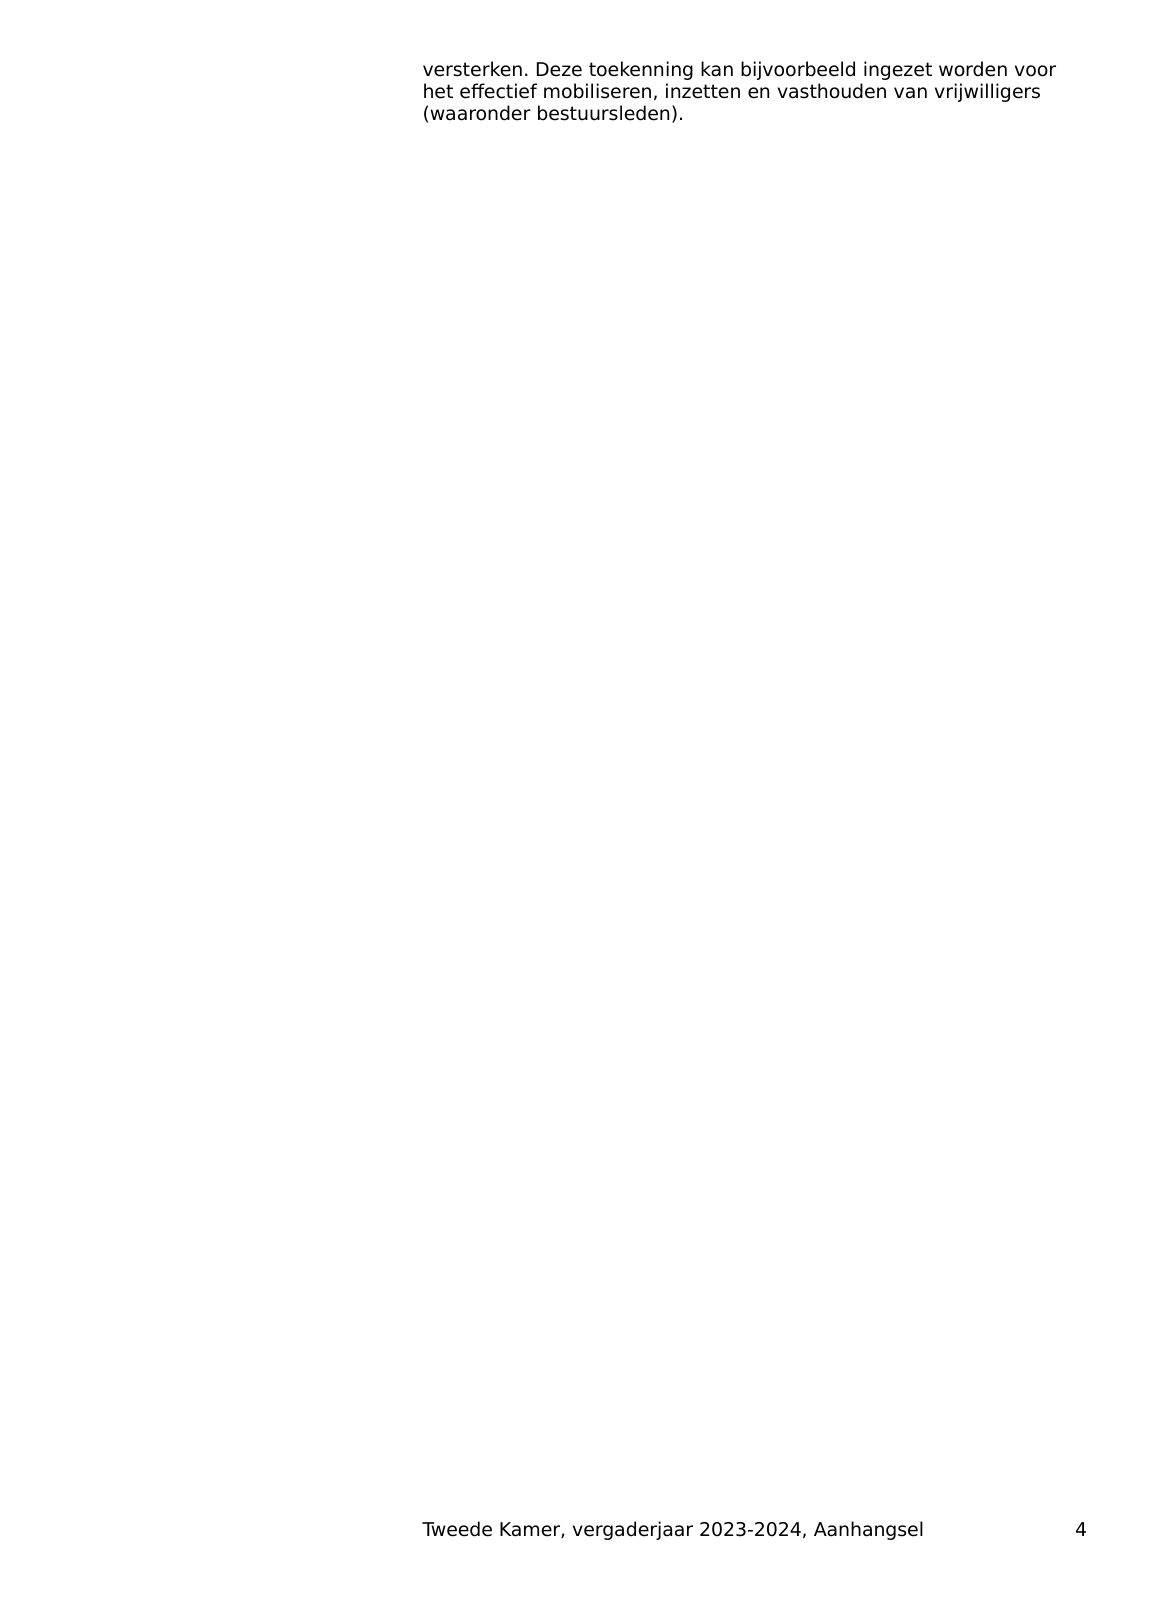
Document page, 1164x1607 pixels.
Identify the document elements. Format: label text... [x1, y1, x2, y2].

text versterken. Deze toekenning kan bijvoorbeeld ingezet worden voor het effectief mobiliseren, inzetten en vasthouden van vrijwilligers (waaronder bestuursleden). [422, 59, 1087, 125]
